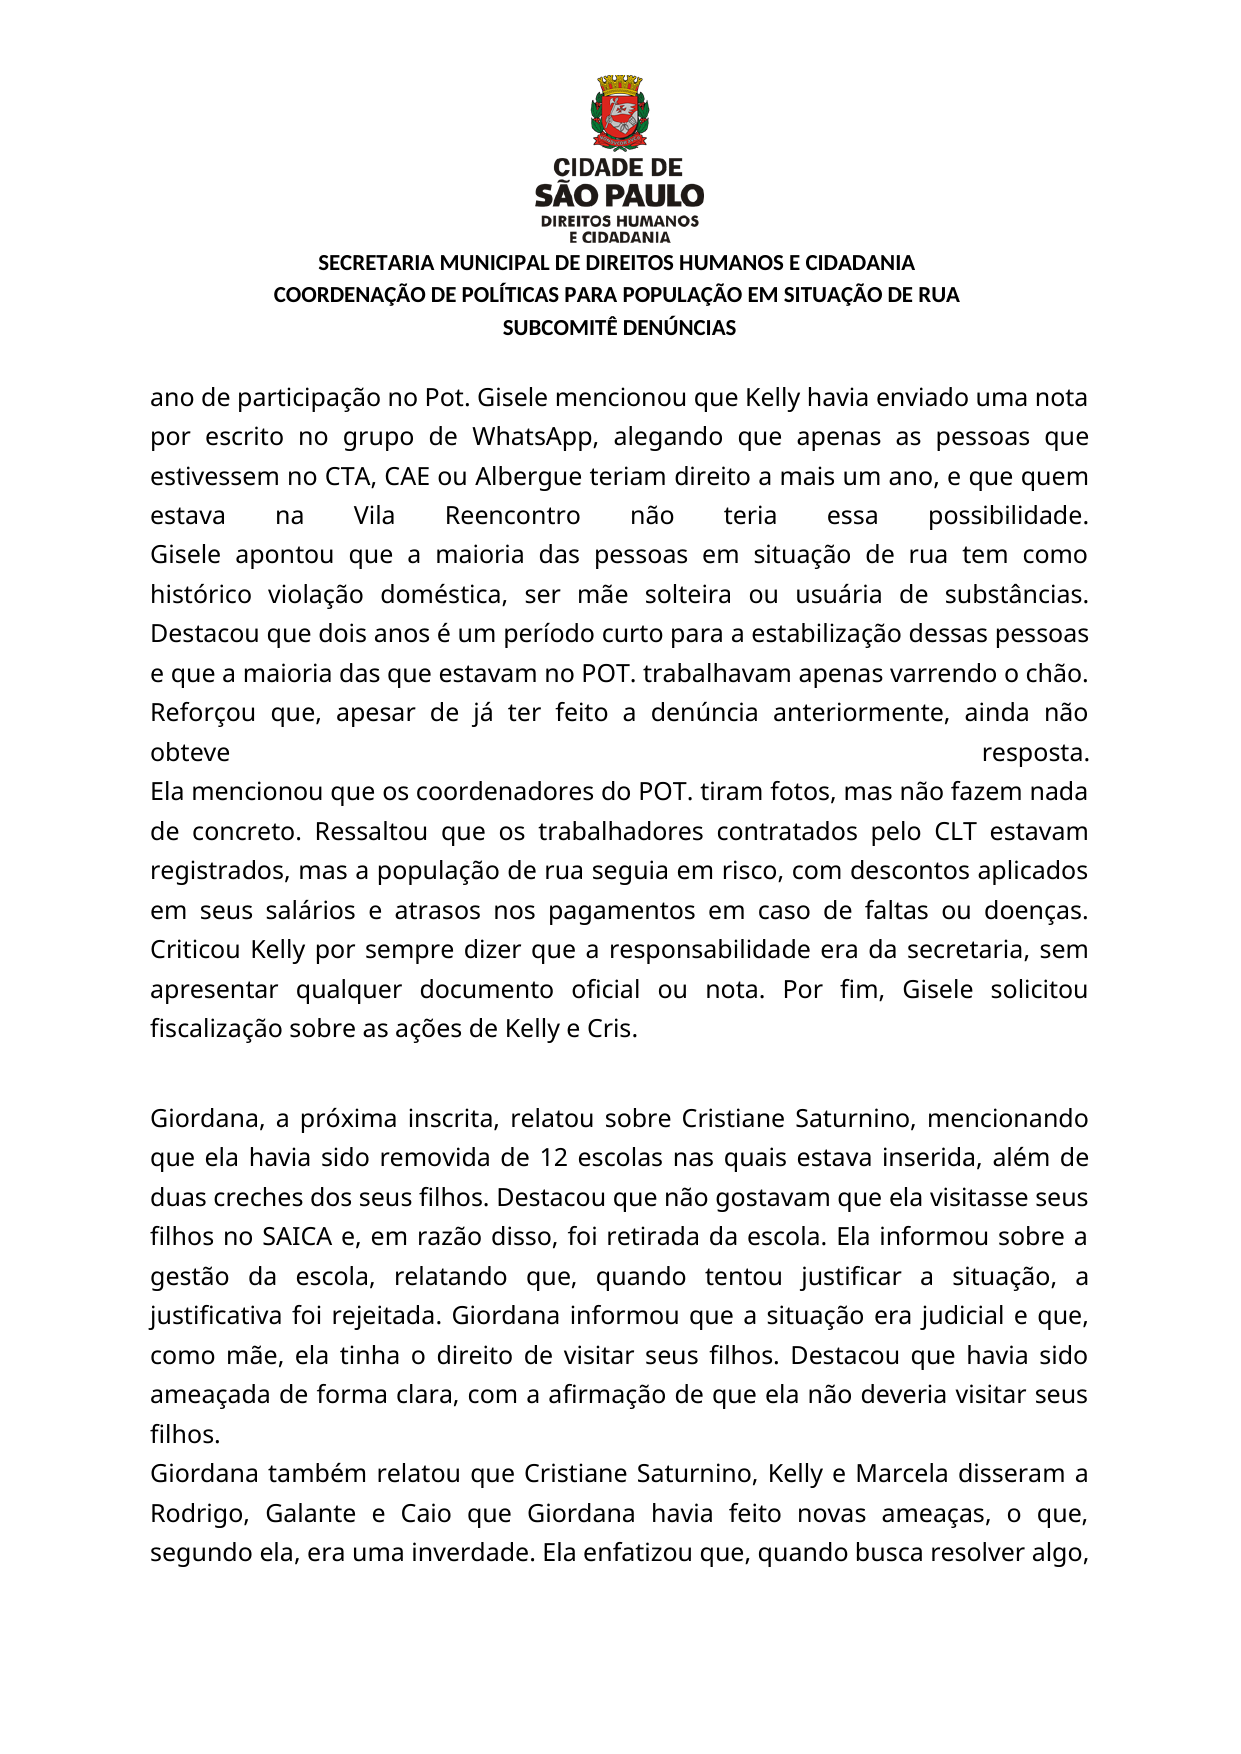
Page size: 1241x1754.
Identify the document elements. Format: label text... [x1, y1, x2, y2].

text Giordana, a próxima inscrita, relatou sobre Cristiane Saturnino, mencionando que ela havia sido removida de 12 escolas nas quais estava inserida, além de duas creches dos seus filhos. Destacou que não gostavam que ela visitasse seus filhos no SAICA e, em razão disso, foi retirada da escola. Ela informou sobre a gestão da escola, relatando que, quando tentou justificar a situação, a justificativa foi rejeitada. Giordana informou que a situação era judicial e que, como mãe, ela tinha o direito de visitar seus filhos. Destacou que havia sido ameaçada de forma clara, com a afirmação de que ela não deveria visitar seus filhos. Giordana também relatou que Cristiane Saturnino, Kelly e Marcela disseram a Rodrigo, Galante e Caio que Giordana havia feito novas ameaças, o que, segundo ela, era uma inverdade. Ela enfatizou que, quando busca resolver algo, [150, 1100, 1090, 1569]
text ano de participação no Pot. Gisele mencionou que Kelly havia enviado uma nota por escrito no grupo de WhatsApp, alegando que apenas as pessoas que estivessem no CTA, CAE ou Albergue teriam direito a mais um ano, e que quem estava na Vila Reencontro não teria essa possibilidade. Gisele apontou que a maioria das pessoas em situação de rua tem como histórico violação doméstica, ser mãe solteira ou usuária de substâncias. Destacou que dois anos é um período curto para a estabilização dessas pessoas e que a maioria das que estavam no POT. trabalhavam apenas varrendo o chão. Reforçou que, apesar de já ter feito a denúncia anteriormente, ainda não obteve resposta. Ela mencionou que os coordenadores do POT. tiram fotos, mas não fazem nada de concreto. Ressaltou que os trabalhadores contratados pelo CLT estavam registrados, mas a população de rua seguia em risco, com descontos aplicados em seus salários e atrasos nos pagamentos em caso de faltas ou doenças. Criticou Kelly por sempre dizer que a responsabilidade era da secretaria, sem apresentar qualquer documento oficial ou nota. Por fim, Gisele solicitou fiscalização sobre as ações de Kelly e Cris. [150, 379, 1090, 1045]
